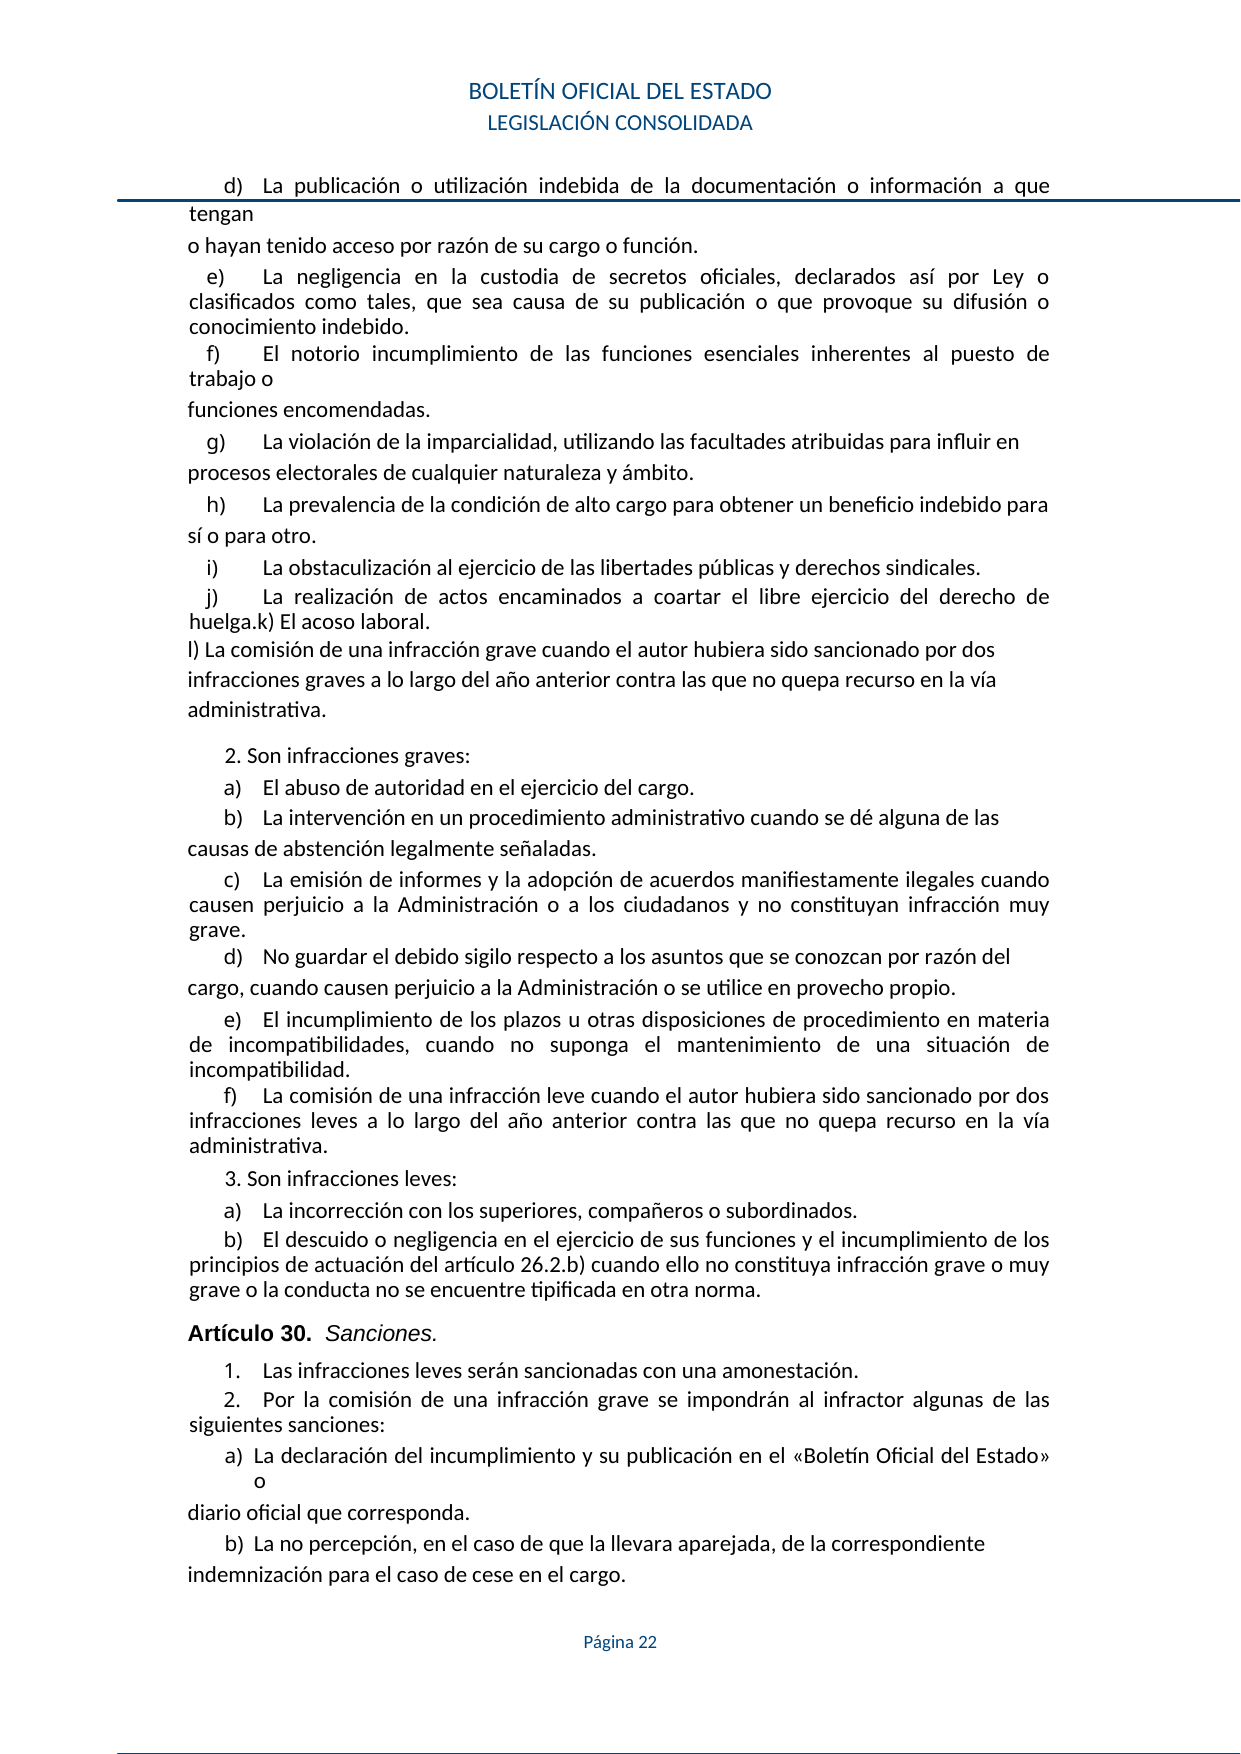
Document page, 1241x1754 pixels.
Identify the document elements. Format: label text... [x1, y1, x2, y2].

list La violación de la imparcialidad, utilizando las facultades atribuidas para influir en [189, 429, 1051, 454]
list El incumplimiento de los plazos u otras disposiciones de procedimiento en materia de incompatibilidades, cuando no suponga el mantenimiento de una situación de incompatibilidad. [189, 1007, 1051, 1083]
list El abuso de autoridad en el ejercicio del cargo. [189, 775, 1051, 801]
list El descuido o negligencia en el ejercicio de sus funciones y el incumplimiento de los principios de actuación del artículo 26.2.b) cuando ello no constituya infracción grave o muy grave o la conducta no se encuentre tipificada en otra norma. [189, 1227, 1051, 1303]
list La no percepción, en el caso de que la llevara aparejada, de la correspondiente [224, 1531, 1051, 1557]
list La negligencia en la custodia de secretos oficiales, declarados así por Ley o clasificados como tales, que sea causa de su publicación o que provoque su difusión o conocimiento indebido. [189, 264, 1051, 341]
list La incorrección con los superiores, compañeros o subordinados. [189, 1198, 1051, 1223]
text diario oficial que corresponda. [187, 1498, 1051, 1526]
text sí o para otro. [187, 521, 1051, 549]
list Por la comisión de una infracción grave se impondrán al infractor algunas de las siguientes sanciones: [189, 1387, 1051, 1438]
text cargo, cuando causen perjuicio a la Administración o se utilice en provecho propio. [187, 973, 1051, 1001]
text funciones encomendadas. [187, 395, 1051, 423]
list La obstaculización al ejercicio de las libertades públicas y derechos sindicales. [189, 555, 1051, 580]
list La emisión de informes y la adopción de acuerdos manifiestamente ilegales cuando causen perjuicio a la Administración o a los ciudadanos y no constituyan infracción muy grave. [189, 867, 1051, 944]
list El notorio incumplimiento de las funciones esenciales inherentes al puesto de trabajo o [189, 341, 1051, 392]
list La intervención en un procedimiento administrativo cuando se dé alguna de las [189, 804, 1051, 830]
text causas de abstención legalmente señaladas. [187, 834, 1051, 862]
text l) La comisión de una infracción grave cuando el autor hubiera sido sancionado por dos infracciones graves a lo largo del año anterior contra las que no quepa recurso en la vía administrativa. [187, 635, 1051, 723]
list La comisión de una infracción leve cuando el autor hubiera sido sancionado por dos infracciones leves a lo largo del año anterior contra las que no quepa recurso en la vía administrativa. [189, 1083, 1051, 1159]
text 3. Son infracciones leves: [224, 1164, 1051, 1192]
text Artículo 30. Sanciones. [187, 1320, 1051, 1346]
list La realización de actos encaminados a coartar el libre ejercicio del derecho de huelga.k) El acoso laboral. [189, 584, 1051, 635]
text procesos electorales de cualquier naturaleza y ámbito. [187, 458, 1051, 486]
list Las infracciones leves serán sancionadas con una amonestación. [189, 1358, 1051, 1384]
list No guardar el debido sigilo respecto a los asuntos que se conozcan por razón del [189, 944, 1051, 969]
text o hayan tenido acceso por razón de su cargo o función. [187, 231, 1051, 259]
text 2. Son infracciones graves: [224, 742, 1051, 770]
list tengan [189, 202, 1051, 227]
list La prevalencia de la condición de alto cargo para obtener un beneficio indebido para [189, 492, 1051, 517]
list La publicación o utilización indebida de la documentación o información a que [189, 173, 1051, 199]
text indemnización para el caso de cese en el cargo. [187, 1561, 1051, 1589]
list La declaración del incumplimiento y su publicación en el «Boletín Oficial del Estado» o [224, 1443, 1051, 1494]
